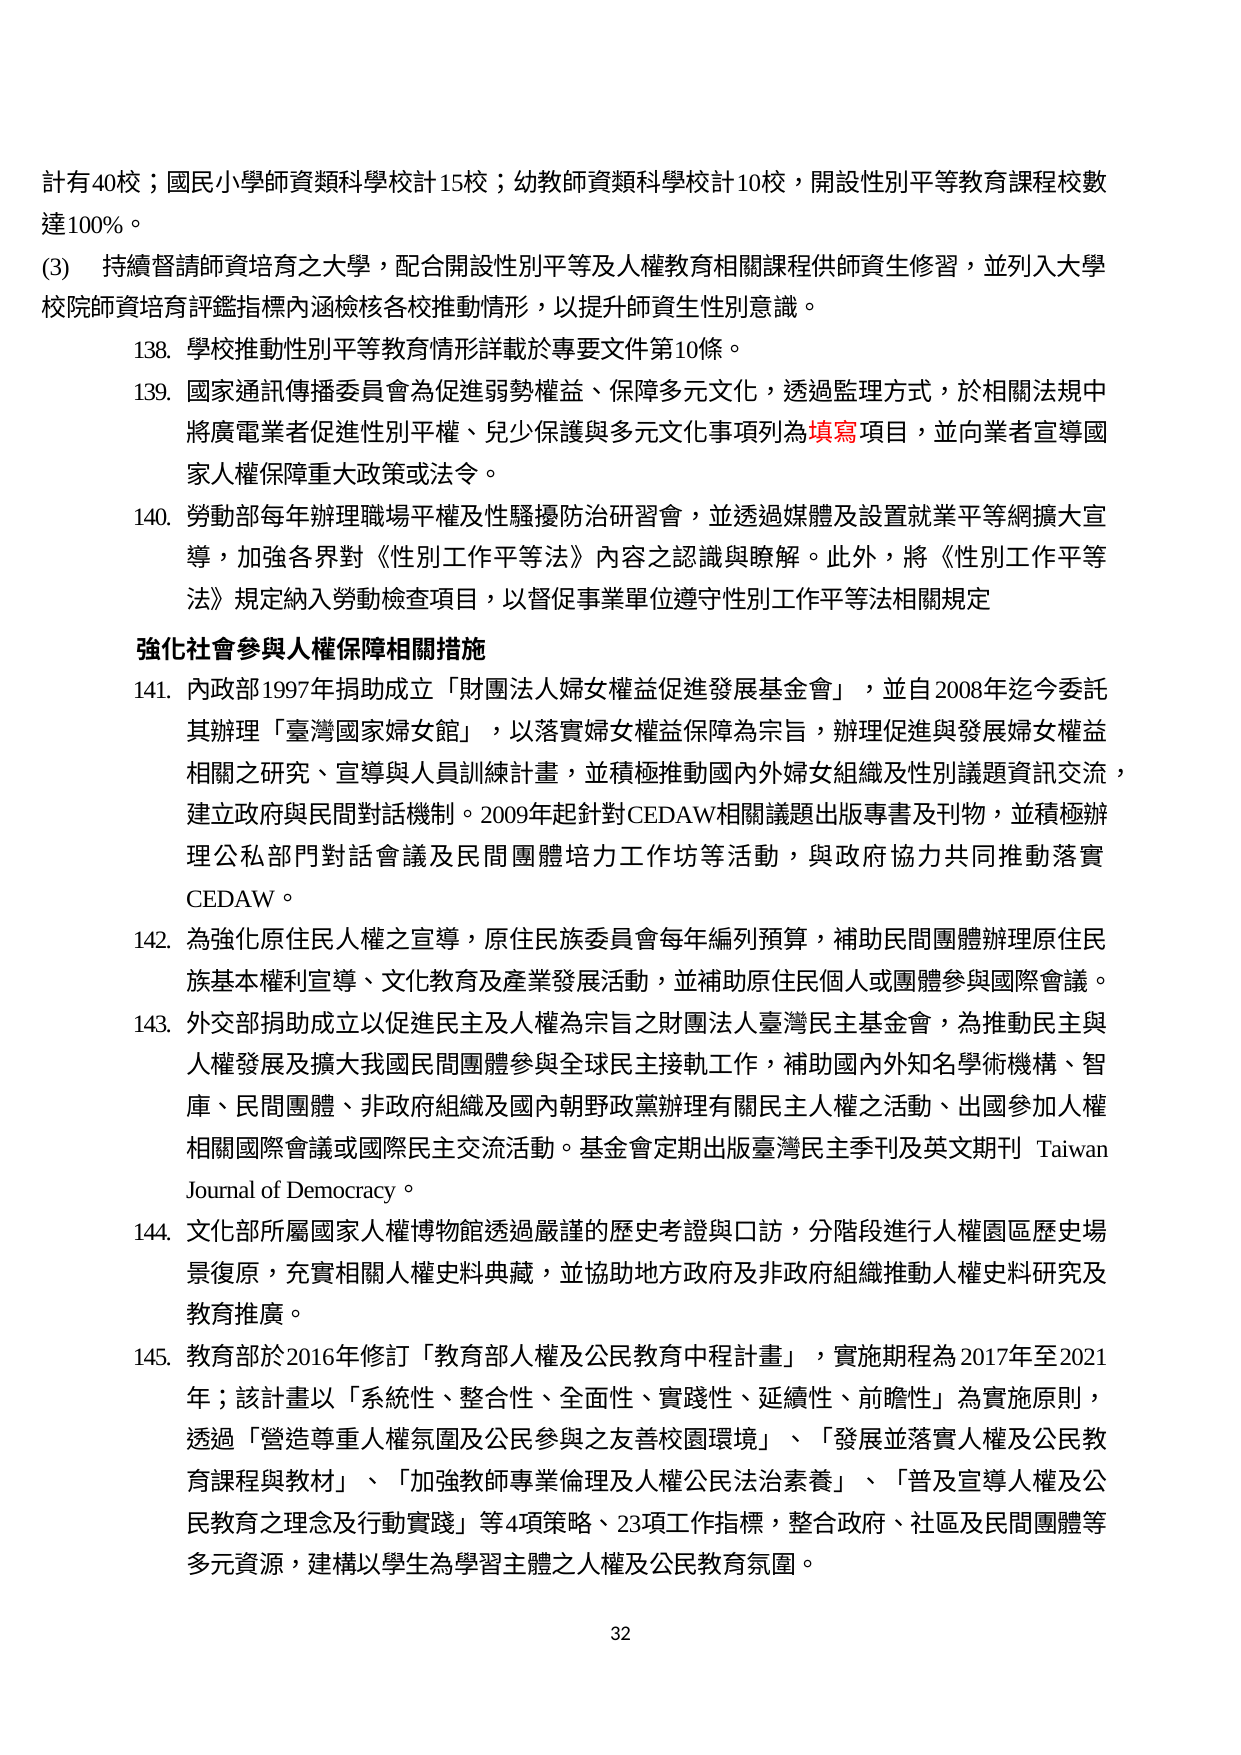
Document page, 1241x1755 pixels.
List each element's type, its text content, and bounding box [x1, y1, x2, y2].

list 為強化原住民人權之宣導，原住民族委員會每年編列預算，補助民間團體辦理原住民族基本權利宣導、文化教育及產業發展活動，並補助原住民個人或團體參與國際會議。 [133, 915, 1108, 999]
list 國家通訊傳播委員會為促進弱勢權益、保障多元文化，透過監理方式，於相關法規中將廣電業者促進性別平權、兒少保護與多元文化事項列為填寫項目，並向業者宣導國家人權保障重大政策或法令。 [133, 367, 1108, 492]
list 文化部所屬國家人權博物館透過嚴謹的歷史考證與口訪，分階段進行人權園區歷史場景復原，充實相關人權史料典藏，並協助地方政府及非政府組織推動人權史料研究及教育推廣。 [133, 1207, 1108, 1332]
list 外交部捐助成立以促進民主及人權為宗旨之財團法人臺灣民主基金會，為推動民主與人權發展及擴大我國民間團體參與全球民主接軌工作，補助國內外知名學術機構、智庫、民間團體、非政府組織及國內朝野政黨辦理有關民主人權之活動、出國參加人權相關國際會議或國際民主交流活動。基金會定期出版臺灣民主季刊及英文期刊 Taiwan Journal of Democracy。 [133, 999, 1108, 1207]
list 計有40校；國民小學師資類科學校計15校；幼教師資類科學校計10校，開設性別平等教育課程校數達100%。 [42, 158, 1108, 242]
list 持續督請師資培育之大學，配合開設性別平等及人權教育相關課程供師資生修習，並列入大學校院師資培育評鑑指標內涵檢核各校推動情形，以提升師資生性別意識。 [42, 242, 1108, 325]
list 教育部於2016年修訂「教育部人權及公民教育中程計畫」，實施期程為2017年至2021年；該計畫以「系統性、整合性、全面性、實踐性、延續性、前瞻性」為實施原則，透過「營造尊重人權氛圍及公民參與之友善校園環境」、「發展並落實人權及公民教育課程與教材」、「加強教師專業倫理及人權公民法治素養」、「普及宣導人權及公民教育之理念及行動實踐」等4項策略、23項工作指標，整合政府、社區及民間團體等多元資源，建構以學生為學習主體之人權及公民教育氛圍。 [133, 1332, 1108, 1582]
list 學校推動性別平等教育情形詳載於專要文件第10條。 [133, 325, 1108, 367]
subtitle 強化社會參與人權保障相關措施 [136, 629, 1199, 665]
list 勞動部每年辦理職場平權及性騷擾防治研習會，並透過媒體及設置就業平等網擴大宣導，加強各界對《性別工作平等法》內容之認識與瞭解。此外，將《性別工作平等法》規定納入勞動檢查項目，以督促事業單位遵守性別工作平等法相關規定 [133, 492, 1108, 617]
list 內政部1997年捐助成立「財團法人婦女權益促進發展基金會」，並自2008年迄今委託其辦理「臺灣國家婦女館」，以落實婦女權益保障為宗旨，辦理促進與發展婦女權益相關之研究、宣導與人員訓練計畫，並積極推動國內外婦女組織及性別議題資訊交流，建立政府與民間對話機制。2009年起針對CEDAW相關議題出版專書及刊物，並積極辦理公私部門對話會議及民間團體培力工作坊等活動，與政府協力共同推動落實CEDAW。 [133, 665, 1108, 915]
